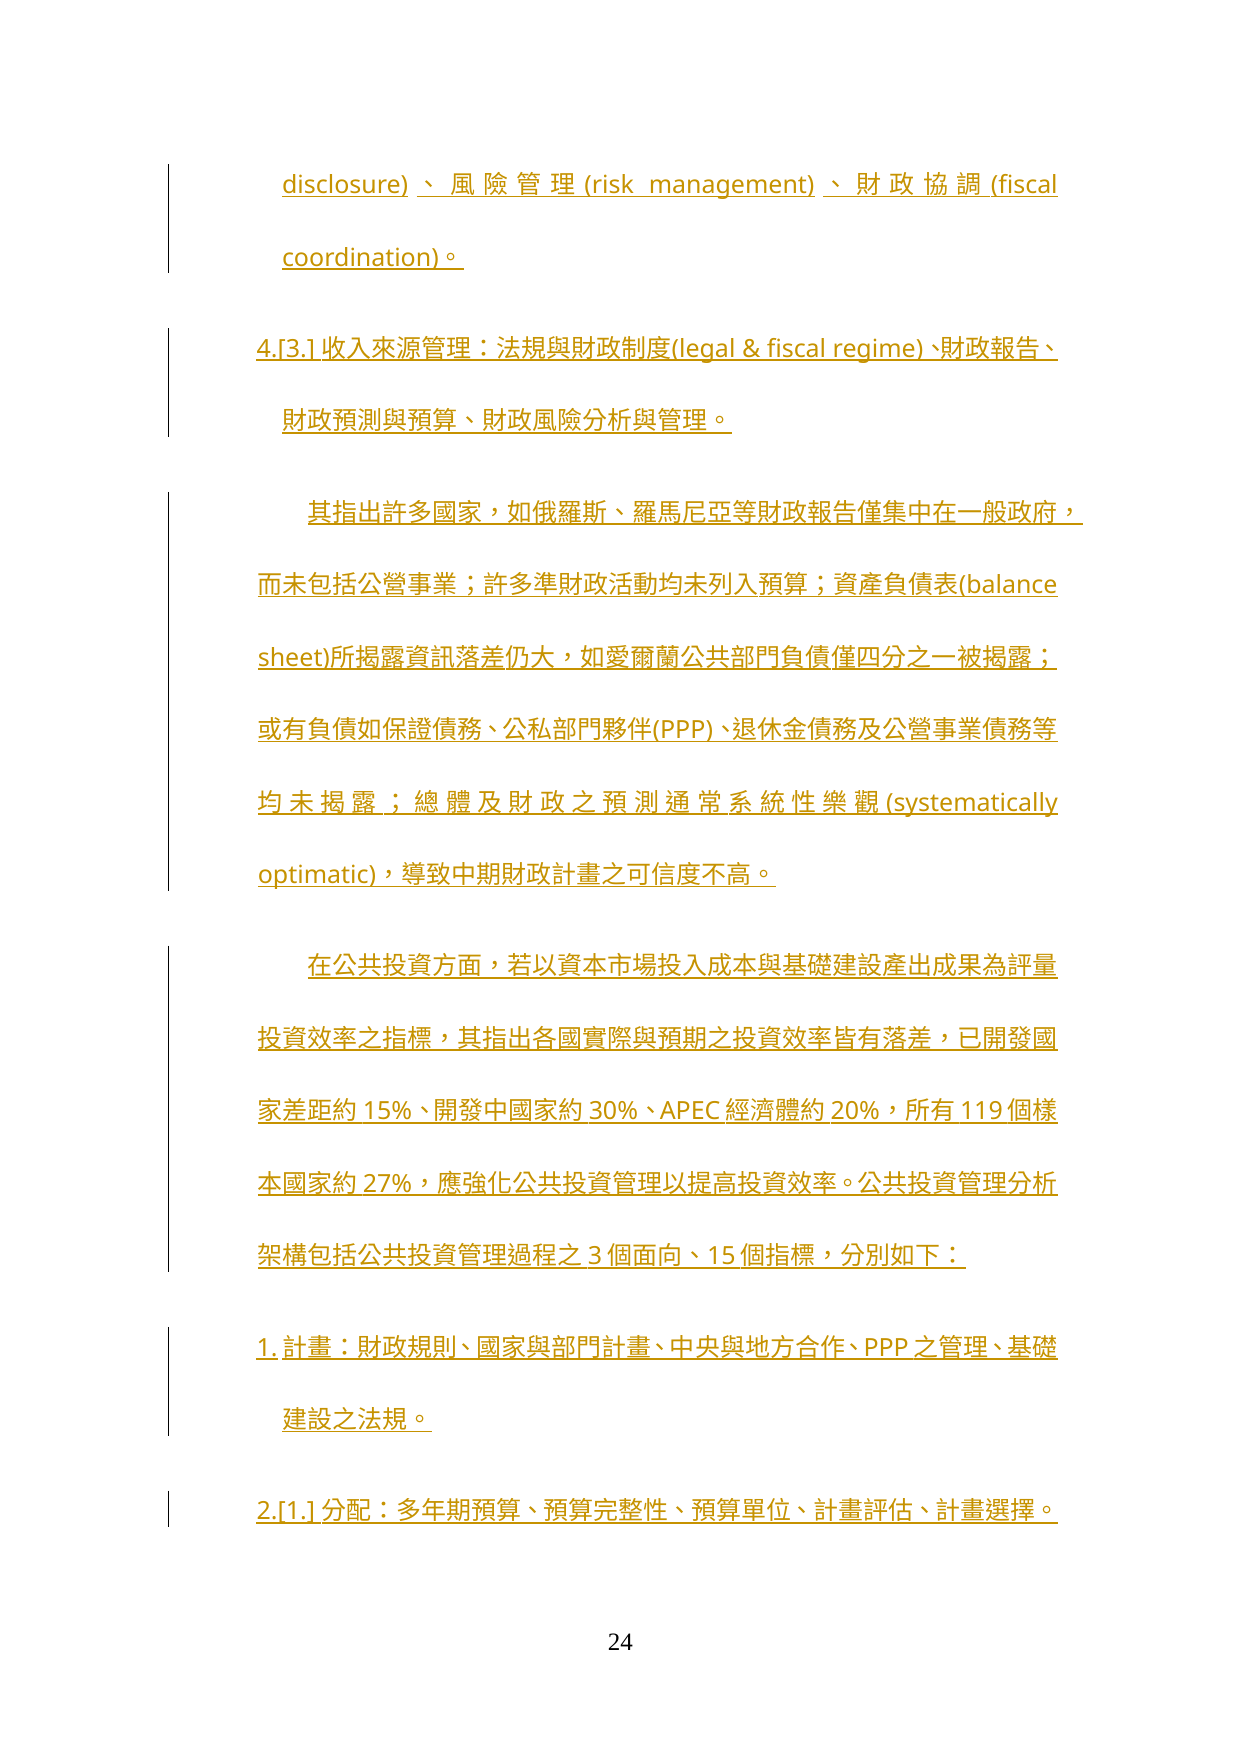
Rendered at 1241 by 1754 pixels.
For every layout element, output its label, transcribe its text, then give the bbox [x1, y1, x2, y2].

list 分配：多年期預算、預算完整性、預算單位、計畫評估、計畫選擇。 [256, 1491, 1058, 1522]
text 其指出許多國家，如俄羅斯、羅馬尼亞等財政報告僅集中在一般政府，而未包括公營事業；許多準財政活動均未列入預算；資產負債表(balance sheet)所揭露資訊落差仍大，如愛爾蘭公共部門負債僅四分之一被揭露；或有負債如保證債務、公私部門夥伴(PPP)、退休金債務及公營事業債務等均未揭露；總體及財政之預測通常系統性樂觀(systematically optimatic)，導致中期財政計畫之可信度不高。 [258, 492, 1058, 596]
list 收入來源管理：法規與財政制度(legal & fiscal regime)、財政報告、財政預測與預算、財政風險分析與管理。 [256, 328, 1058, 359]
list 收入來源管理：法規與財政制度(legal & fiscal regime)、財政報告、財政預測與預算、財政風險分析與管理。 [256, 360, 1058, 437]
list [256, 1523, 1058, 1527]
text 本國家約27%，應強化公共投資管理以提高投資效率。公共投資管理分析 [258, 1124, 1058, 1194]
list disclosure)、風險管理(risk management)、財政協調(fiscal coordination)。 [256, 164, 1058, 273]
text 其指出許多國家，如俄羅斯、羅馬尼亞等財政報告僅集中在一般政府，而未包括公營事業；許多準財政活動均未列入預算；資產負債表(balance sheet)所揭露資訊落差仍大，如愛爾蘭公共部門負債僅四分之一被揭露；或有負債如保證債務、公私部門夥伴(PPP)、退休金債務及公營事業債務等均未揭露；總體及財政之預測通常系統性樂觀(systematically optimatic)，導致中期財政計畫之可信度不高。 [258, 814, 1058, 891]
text 家差距約15%、開發中國家約30%、APEC經濟體約20%，所有119個樣 [258, 1051, 1058, 1122]
text 架構包括公共投資管理過程之3個面向、15個指標，分別如下： [258, 1196, 1058, 1272]
text 其指出許多國家，如俄羅斯、羅馬尼亞等財政報告僅集中在一般政府，而未包括公營事業；許多準財政活動均未列入預算；資產負債表(balance sheet)所揭露資訊落差仍大，如愛爾蘭公共部門負債僅四分之一被揭露；或有負債如保證債務、公私部門夥伴(PPP)、退休金債務及公營事業債務等均未揭露；總體及財政之預測通常系統性樂觀(systematically optimatic)，導致中期財政計畫之可信度不高。 [258, 742, 1058, 813]
text 在公共投資方面，若以資本市場投入成本與基礎建設產出成果為評量投資效率之指標，其指出各國實際與預期之投資效率皆有落差，已開發國 [258, 946, 1058, 1049]
text 其指出許多國家，如俄羅斯、羅馬尼亞等財政報告僅集中在一般政府，而未包括公營事業；許多準財政活動均未列入預算；資產負債表(balance sheet)所揭露資訊落差仍大，如愛爾蘭公共部門負債僅四分之一被揭露；或有負債如保證債務、公私部門夥伴(PPP)、退休金債務及公營事業債務等均未揭露；總體及財政之預測通常系統性樂觀(systematically optimatic)，導致中期財政計畫之可信度不高。 [258, 597, 1058, 741]
list 計畫：財政規則、國家與部門計畫、中央與地方合作、PPP之管理、基礎建設之法規。 [256, 1327, 1058, 1436]
